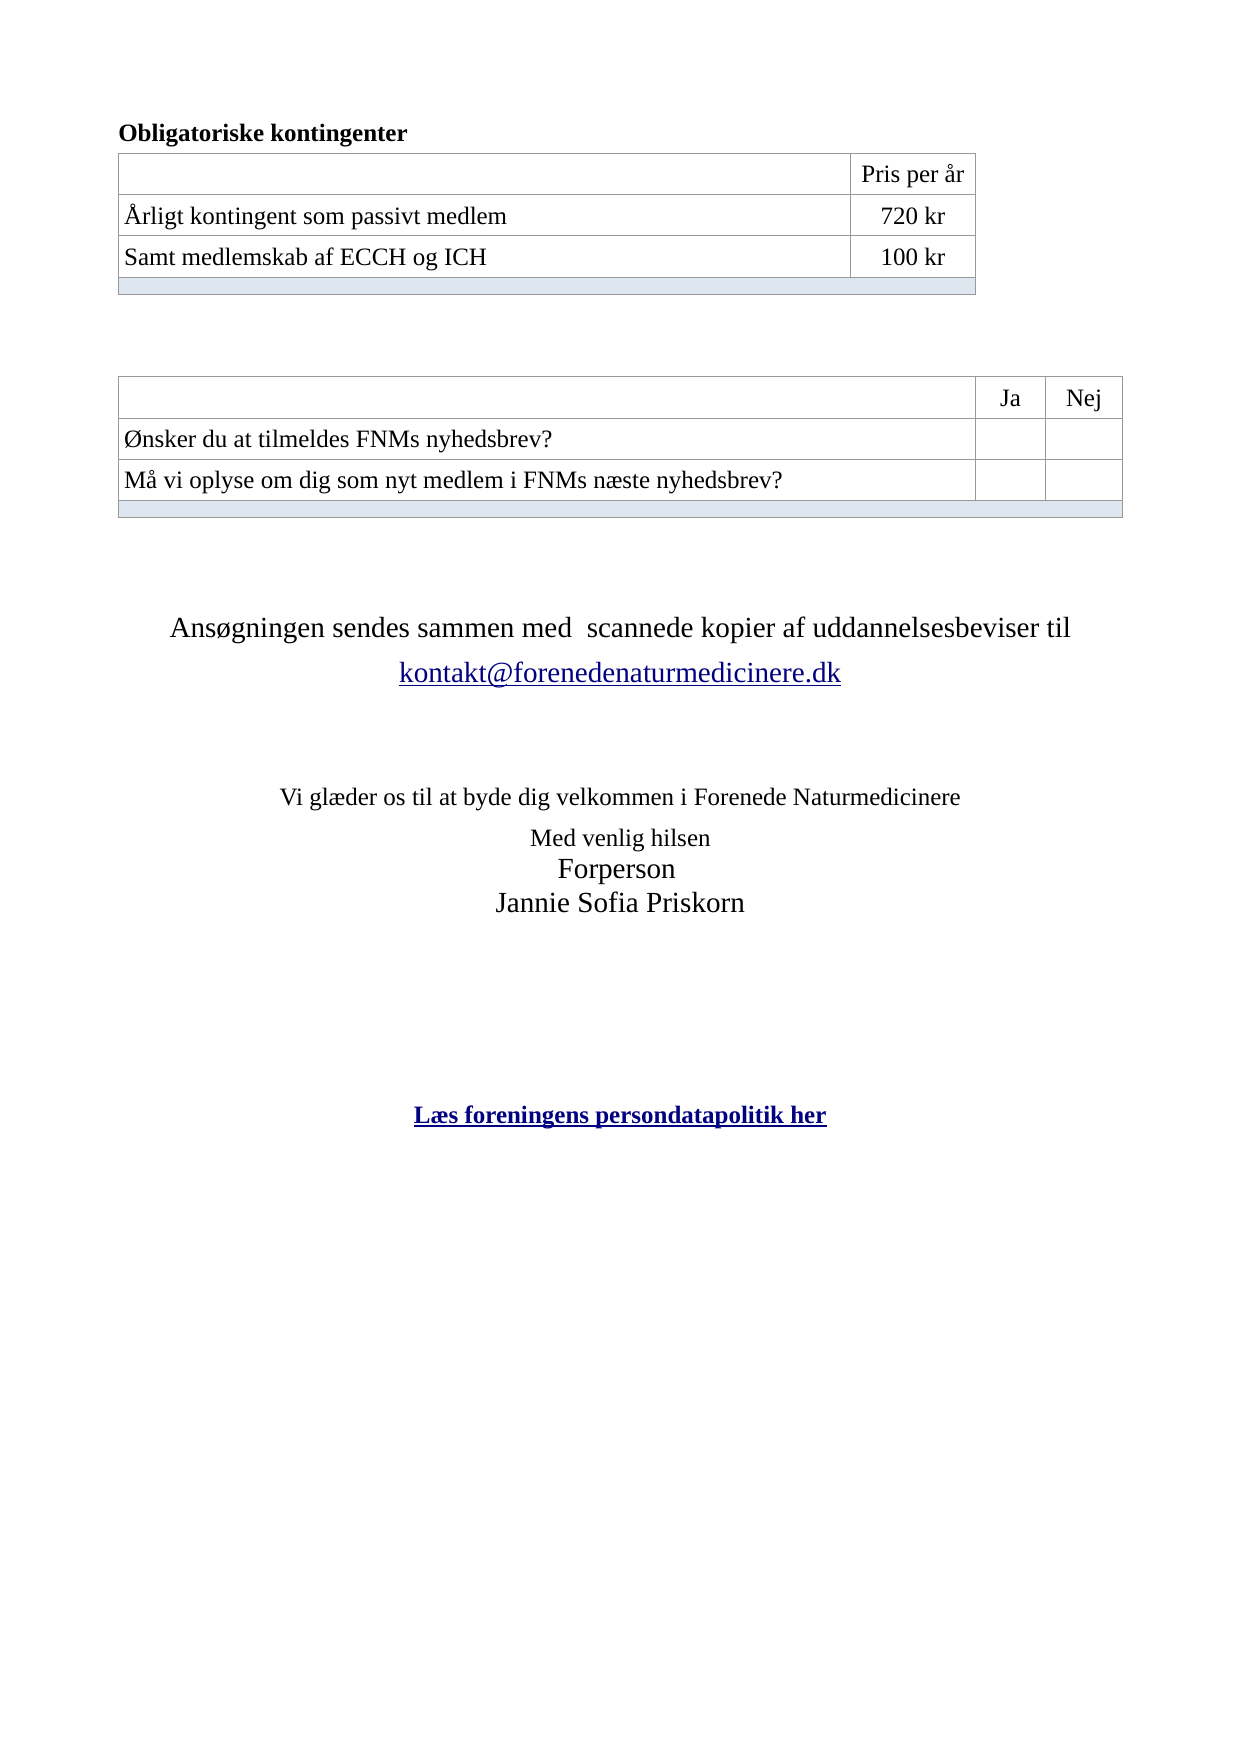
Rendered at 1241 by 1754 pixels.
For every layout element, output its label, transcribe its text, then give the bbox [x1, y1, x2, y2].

table_cell [976, 419, 1045, 459]
table_header [119, 377, 975, 417]
table_cell Må vi oplyse om dig som nyt medlem i FNMs næste nyhedsbrev? [119, 460, 975, 500]
text Med venlig hilsen Forperson Jannie Sofia Priskorn [118, 823, 1122, 919]
table_header Nej [1046, 377, 1122, 417]
text Vi glæder os til at byde dig velkommen i Forenede Naturmedicinere [118, 782, 1122, 811]
table_cell Samt medlemskab af ECCH og ICH [119, 236, 850, 277]
table_cell [119, 278, 975, 294]
table_header Ja [976, 377, 1045, 417]
table_cell [119, 501, 1122, 517]
table_cell 100 kr [851, 236, 975, 277]
table_cell Ønsker du at tilmeldes FNMs nyhedsbrev? [119, 419, 975, 459]
table_header Pris per år [851, 154, 975, 194]
table_cell [976, 460, 1045, 500]
table_cell [1046, 460, 1122, 500]
table_cell [1046, 419, 1122, 459]
text Obligatoriske kontingenter [118, 118, 1122, 147]
text Læs foreningens persondatapolitik her [118, 1100, 1122, 1129]
text kontakt@forenedenaturmedicinere.dk [118, 656, 1122, 689]
table_header [119, 154, 850, 194]
table_cell Årligt kontingent som passivt medlem [119, 195, 850, 235]
table_cell 720 kr [851, 195, 975, 235]
text Ansøgningen sendes sammen med scannede kopier af uddannelsesbeviser til [118, 610, 1122, 644]
